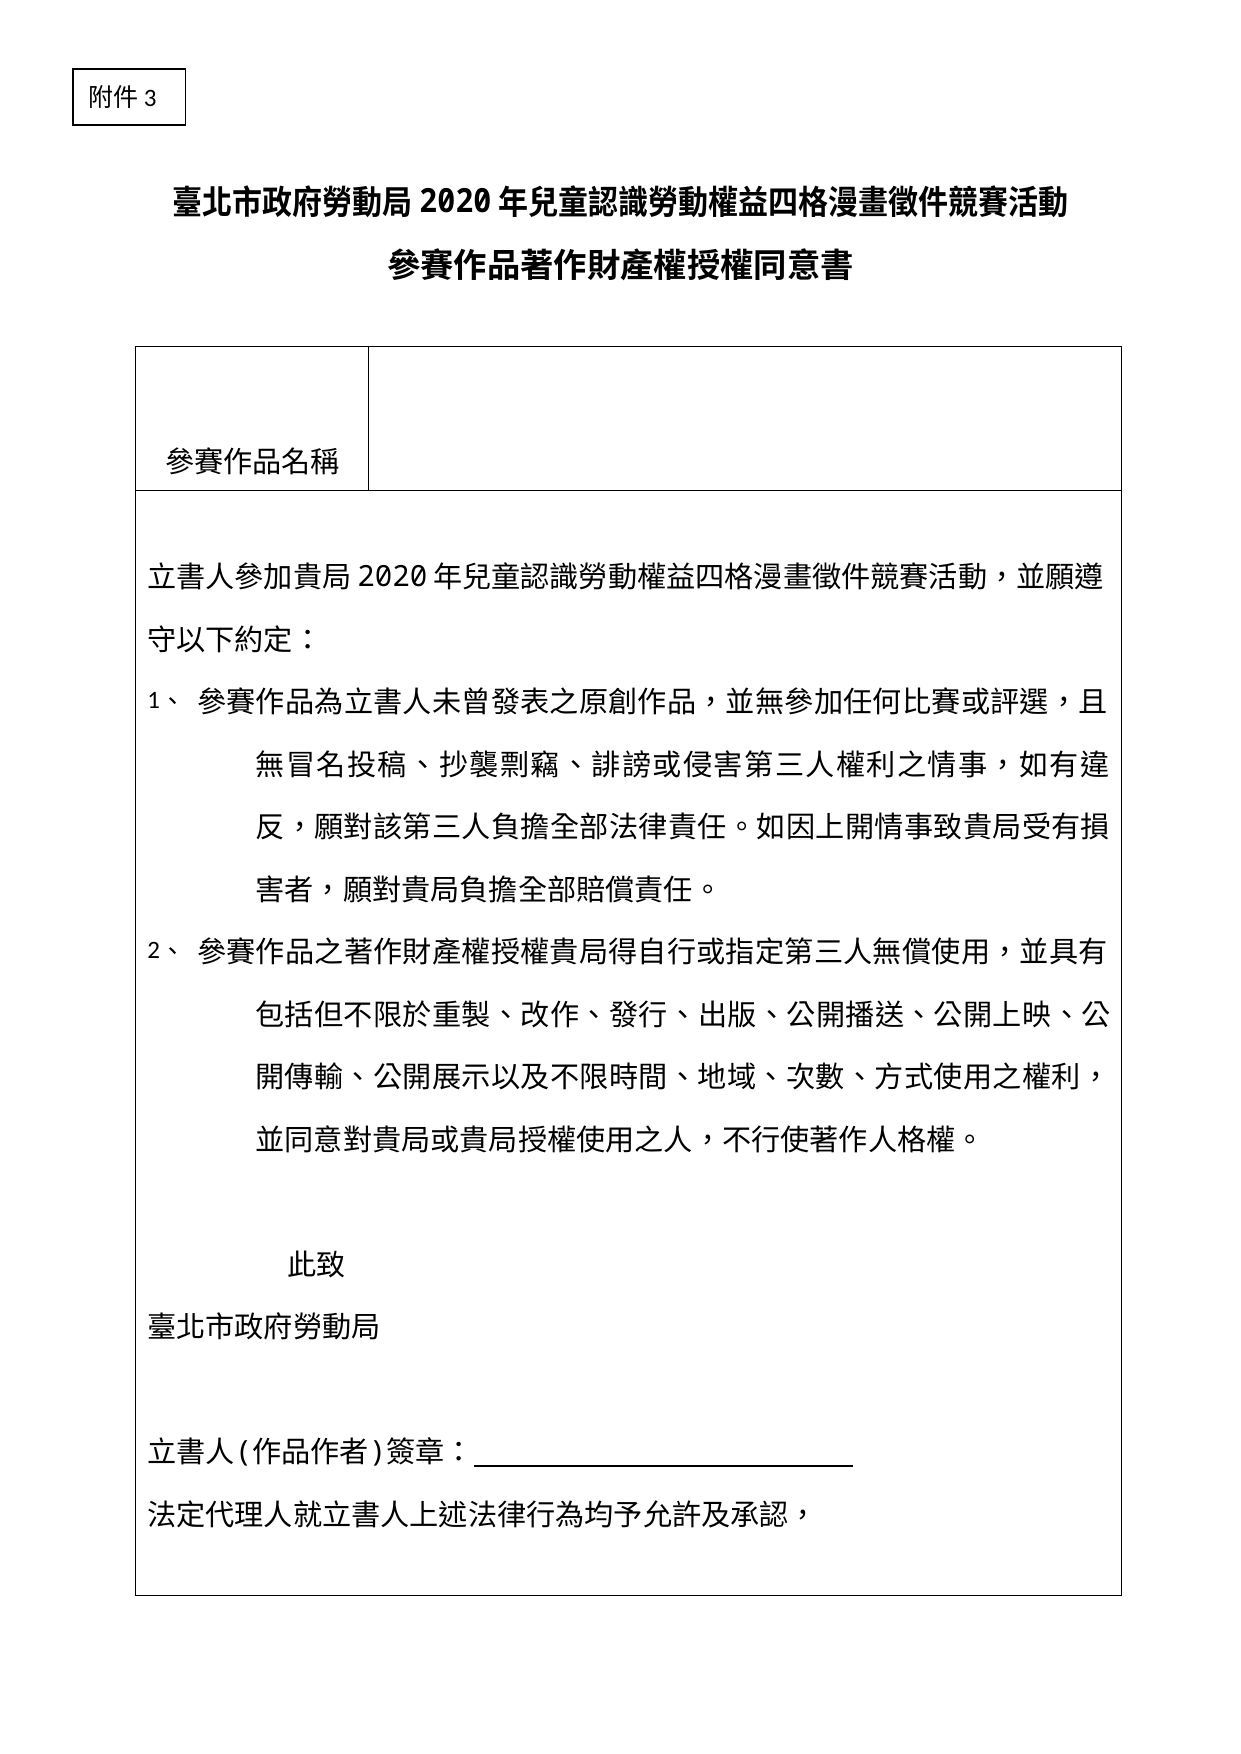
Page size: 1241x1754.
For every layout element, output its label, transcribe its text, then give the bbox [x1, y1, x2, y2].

table_header [369, 347, 1121, 489]
text [74, 70, 185, 124]
table_cell 立書人參加貴局2020年兒童認識勞動權益四格漫畫徵件競賽活動，並願遵守以下約定： 參賽作品為立書人未曾發表之原創作品，並無參加任何比賽或評選，且無冒名投稿、抄襲剽竊、誹謗或侵害第三人權利之情事，如有違反，願對該第三人負擔全部法律責任。如因上開情事致貴局受有損害者，願對貴局負擔全部賠償責任。 參賽作品之著作財產權授權貴局得自行或指定第三人無償使用，並具有包括但不限於重製、改作、發行、出版、公開播送、公開上映、公開傳輸、公開展示以及不限時間、地域、次數、方式使用之權利，並同意對貴局或貴局授權使用之人，不行使著作人格權。 此致 臺北市政府勞動局 立書人(作品作者)簽章： 法定代理人就立書人上述法律行為均予允許及承認， 父(或雙親1)簽章： /母(或雙親2)簽章： 或 監護人簽章： 中華民國 年 月 日 [136, 491, 1121, 1595]
text 臺北市政府勞動局2020年兒童認識勞動權益四格漫畫徵件競賽活動 [136, 158, 1104, 221]
table_header 參賽作品名稱 [136, 347, 368, 489]
text 附件3 [89, 77, 170, 113]
text 參賽作品著作財產權授權同意書 [136, 221, 1104, 283]
